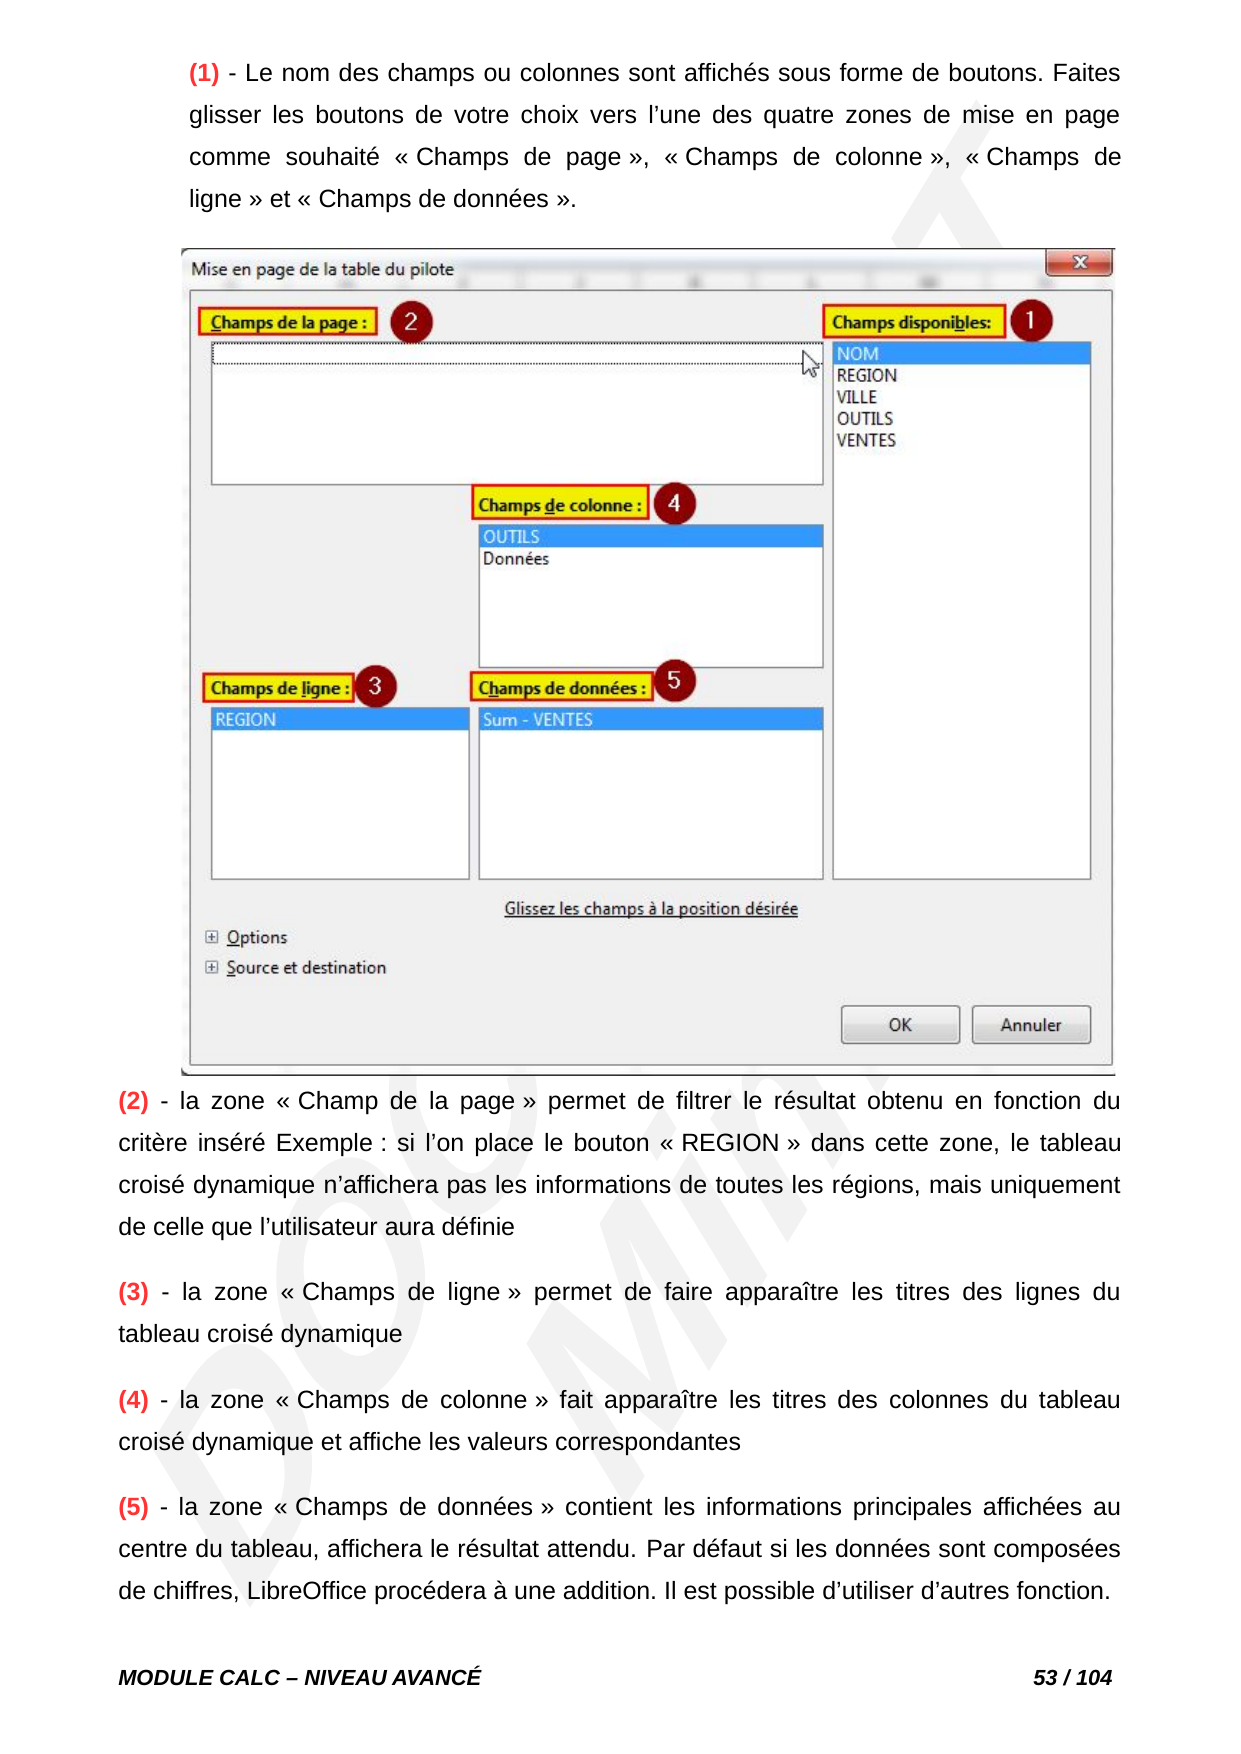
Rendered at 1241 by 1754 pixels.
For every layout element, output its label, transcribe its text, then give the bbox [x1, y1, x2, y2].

text (2) - la zone « Champ de la page » permet de filtrer le résultat obtenu en fonction du critère inséré Exemple : si l’on place le bouton « REGION » dans cette zone, le tableau croisé dynamique n’affichera pas les informations de toutes les régions, mais uniquement de celle que l’utilisateur aura définie [118, 250, 1122, 1241]
text (4) - la zone « Champs de colonne » fait apparaître les titres des colonnes du tableau croisé dynamique et affiche les valeurs correspondantes [118, 1386, 1122, 1455]
text (1) - Le nom des champs ou colonnes sont affichés sous forme de boutons. Faites glisser les boutons de votre choix vers l’une des quatre zones de mise en page comme souhaité « Champs de page », « Champs de colonne », « Champs de ligne » et « Champs de données ». [189, 59, 1122, 213]
text (3) - la zone « Champs de ligne » permet de faire apparaître les titres des lignes du tableau croisé dynamique [118, 1278, 1122, 1348]
picture [181, 248, 1116, 1076]
text (5) - la zone « Champs de données » contient les informations principales affichées au centre du tableau, affichera le résultat attendu. Par défaut si les données sont composées de chiffres, LibreOffice procédera à une addition. Il est possible d’utiliser d’autres fonction. [118, 1493, 1122, 1604]
